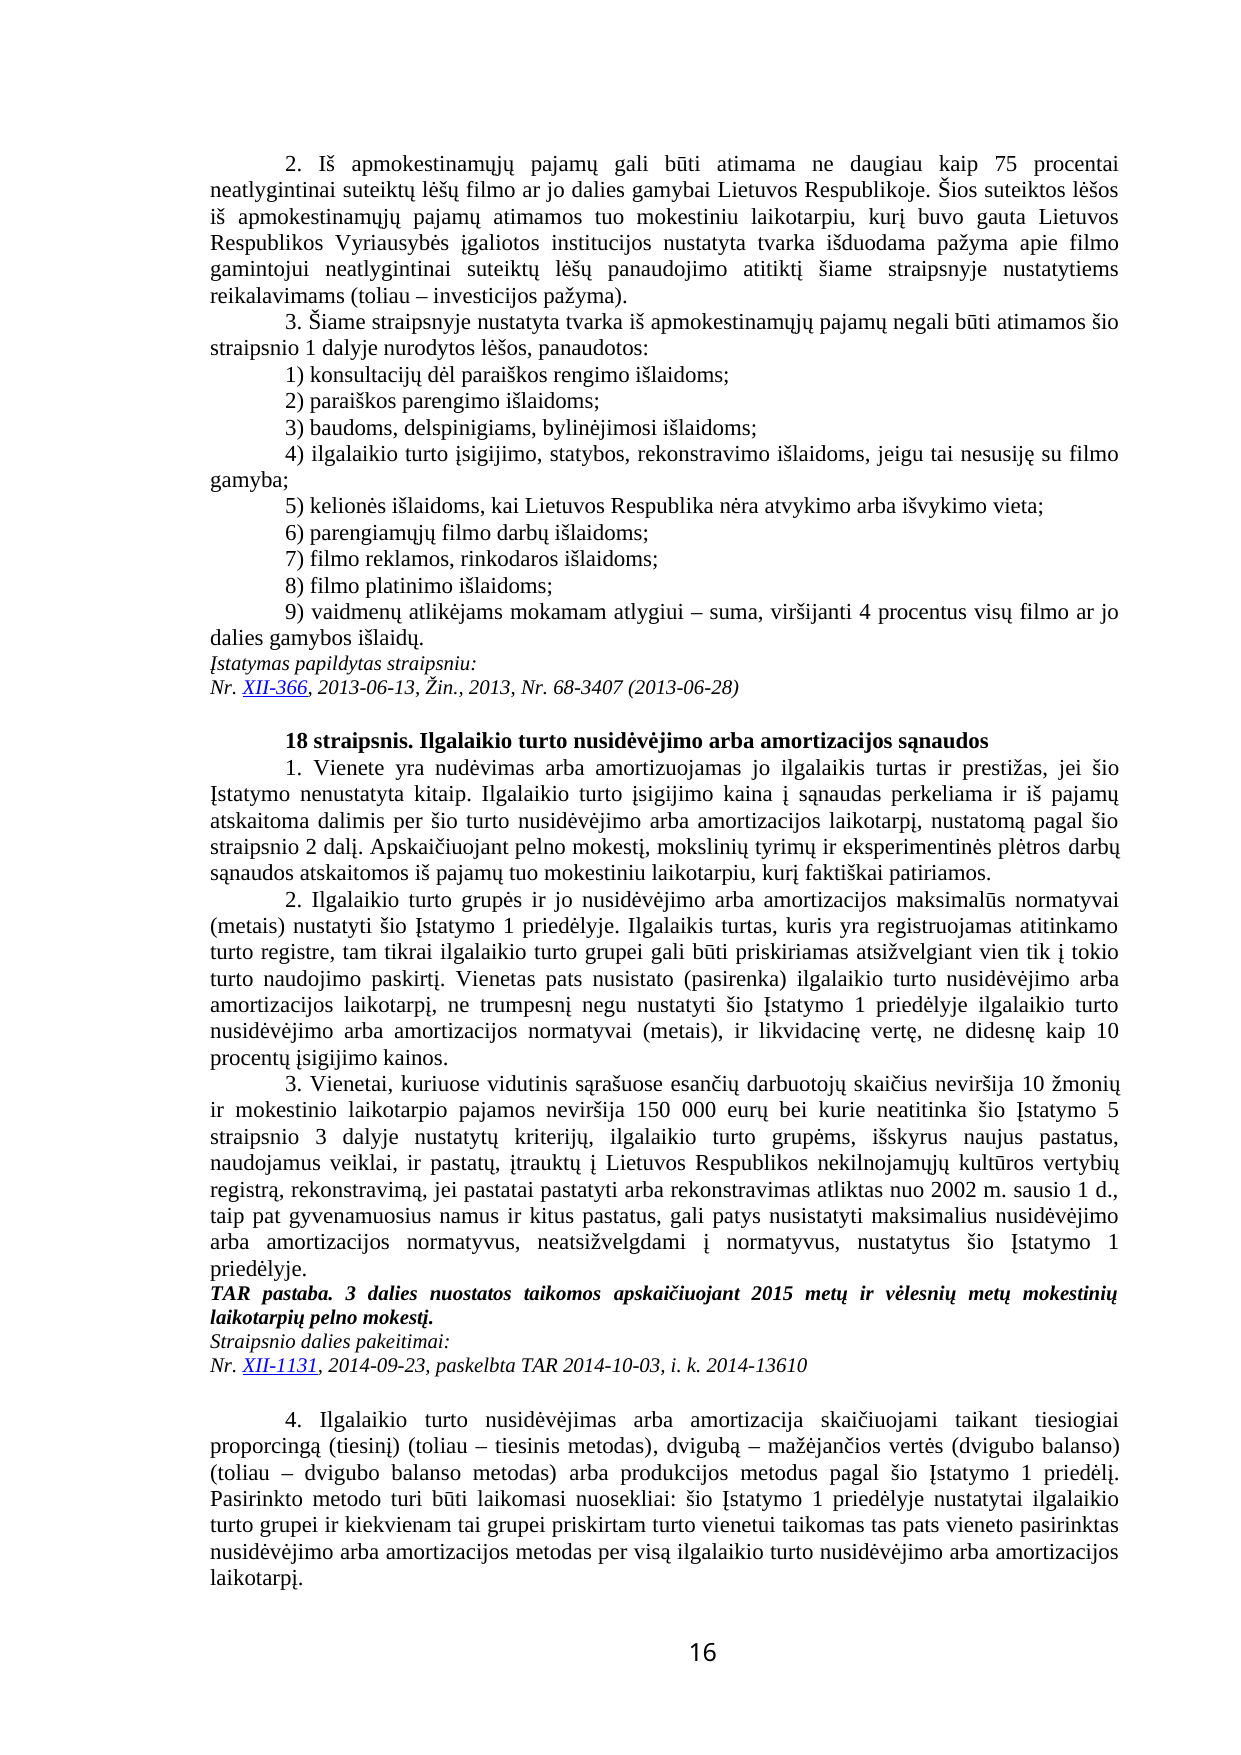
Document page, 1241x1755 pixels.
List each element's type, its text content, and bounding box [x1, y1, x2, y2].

text 8) filmo platinimo išlaidoms; [210, 572, 1120, 598]
text 1. Vienete yra nudėvimas arba amortizuojamas jo ilgalaikis turtas ir prestižas, jei šio Įstatymo nenustatyta kitaip. Ilgalaikio turto įsigijimo kaina į sąnaudas perkeliama ir iš pajamų atskaitoma dalimis per šio turto nusidėvėjimo arba amortizacijos laikotarpį, nustatomą pagal šio straipsnio 2 dalį. Apskaičiuojant pelno mokestį, mokslinių tyrimų ir eksperimentinės plėtros darbų sąnaudos atskaitomos iš pajamų tuo mokestiniu laikotarpiu, kurį faktiškai patiriamos. [210, 754, 1120, 886]
text 2. Ilgalaikio turto grupės ir jo nusidėvėjimo arba amortizacijos maksimalūs normatyvai (metais) nustatyti šio Įstatymo 1 priedėlyje. Ilgalaikis turtas, kuris yra registruojamas atitinkamo turto registre, tam tikrai ilgalaikio turto grupei gali būti priskiriamas atsižvelgiant vien tik į tokio turto naudojimo paskirtį. Vienetas pats nusistato (pasirenka) ilgalaikio turto nusidėvėjimo arba amortizacijos laikotarpį, ne trumpesnį negu nustatyti šio Įstatymo 1 priedėlyje ilgalaikio turto nusidėvėjimo arba amortizacijos normatyvai (metais), ir likvidacinę vertę, ne didesnę kaip 10 procentų įsigijimo kainos. [210, 886, 1120, 1070]
text 3. Šiame straipsnyje nustatyta tvarka iš apmokestinamųjų pajamų negali būti atimamos šio straipsnio 1 dalyje nurodytos lėšos, panaudotos: [210, 308, 1120, 361]
text 3) baudoms, delspinigiams, bylinėjimosi išlaidoms; [210, 413, 1120, 440]
text 2. Iš apmokestinamųjų pajamų gali būti atimama ne daugiau kaip 75 procentai neatlygintinai suteiktų lėšų filmo ar jo dalies gamybai Lietuvos Respublikoje. Šios suteiktos lėšos iš apmokestinamųjų pajamų atimamos tuo mokestiniu laikotarpiu, kurį buvo gauta Lietuvos Respublikos Vyriausybės įgaliotos institucijos nustatyta tvarka išduodama pažyma apie filmo gamintojui neatlygintinai suteiktų lėšų panaudojimo atitiktį šiame straipsnyje nustatytiems reikalavimams (toliau – investicijos pažyma). [210, 150, 1120, 308]
text 5) kelionės išlaidoms, kai Lietuvos Respublika nėra atvykimo arba išvykimo vieta; [210, 493, 1120, 519]
text 6) parengiamųjų filmo darbų išlaidoms; [210, 519, 1120, 545]
text 4) ilgalaikio turto įsigijimo, statybos, rekonstravimo išlaidoms, jeigu tai nesusiję su filmo gamyba; [210, 440, 1120, 493]
text Straipsnio dalies pakeitimai: [210, 1329, 1120, 1353]
text 4. Ilgalaikio turto nusidėvėjimas arba amortizacija skaičiuojami taikant tiesiogiai proporcingą (tiesinį) (toliau – tiesinis metodas), dvigubą – mažėjančios vertės (dvigubo balanso) (toliau – dvigubo balanso metodas) arba produkcijos metodus pagal šio Įstatymo 1 priedėlį. Pasirinkto metodo turi būti laikomasi nuosekliai: šio Įstatymo 1 priedėlyje nustatytai ilgalaikio turto grupei ir kiekvienam tai grupei priskirtam turto vienetui taikomas tas pats vieneto pasirinktas nusidėvėjimo arba amortizacijos metodas per visą ilgalaikio turto nusidėvėjimo arba amortizacijos laikotarpį. [210, 1406, 1120, 1591]
text TAR pastaba. 3 dalies nuostatos taikomos apskaičiuojant 2015 metų ir vėlesnių metų mokestinių laikotarpių pelno mokestį. [210, 1281, 1120, 1329]
text Įstatymas papildytas straipsniu: [210, 651, 1120, 675]
text 3. Vienetai, kuriuose vidutinis sąrašuose esančių darbuotojų skaičius neviršija 10 žmonių ir mokestinio laikotarpio pajamos neviršija 150 000 eurų bei kurie neatitinka šio Įstatymo 5 straipsnio 3 dalyje nustatytų kriterijų, ilgalaikio turto grupėms, išskyrus naujus pastatus, naudojamus veiklai, ir pastatų, įtrauktų į Lietuvos Respublikos nekilnojamųjų kultūros vertybių registrą, rekonstravimą, jei pastatai pastatyti arba rekonstravimas atliktas nuo 2002 m. sausio 1 d., taip pat gyvenamuosius namus ir kitus pastatus, gali patys nusistatyti maksimalius nusidėvėjimo arba amortizacijos normatyvus, neatsižvelgdami į normatyvus, nustatytus šio Įstatymo 1 priedėlyje. [210, 1070, 1120, 1281]
text Nr. XII-1131, 2014-09-23, paskelbta TAR 2014-10-03, i. k. 2014-13610 [210, 1353, 1120, 1377]
text 9) vaidmenų atlikėjams mokamam atlygiui – suma, viršijanti 4 procentus visų filmo ar jo dalies gamybos išlaidų. [210, 598, 1120, 651]
text Nr. XII-366, 2013-06-13, Žin., 2013, Nr. 68-3407 (2013-06-28) [210, 675, 1120, 699]
text 7) filmo reklamos, rinkodaros išlaidoms; [210, 545, 1120, 572]
text 1) konsultacijų dėl paraiškos rengimo išlaidoms; [210, 361, 1120, 387]
text 18 straipsnis. Ilgalaikio turto nusidėvėjimo arba amortizacijos sąnaudos [210, 728, 1120, 754]
text 2) paraiškos parengimo išlaidoms; [210, 387, 1120, 413]
